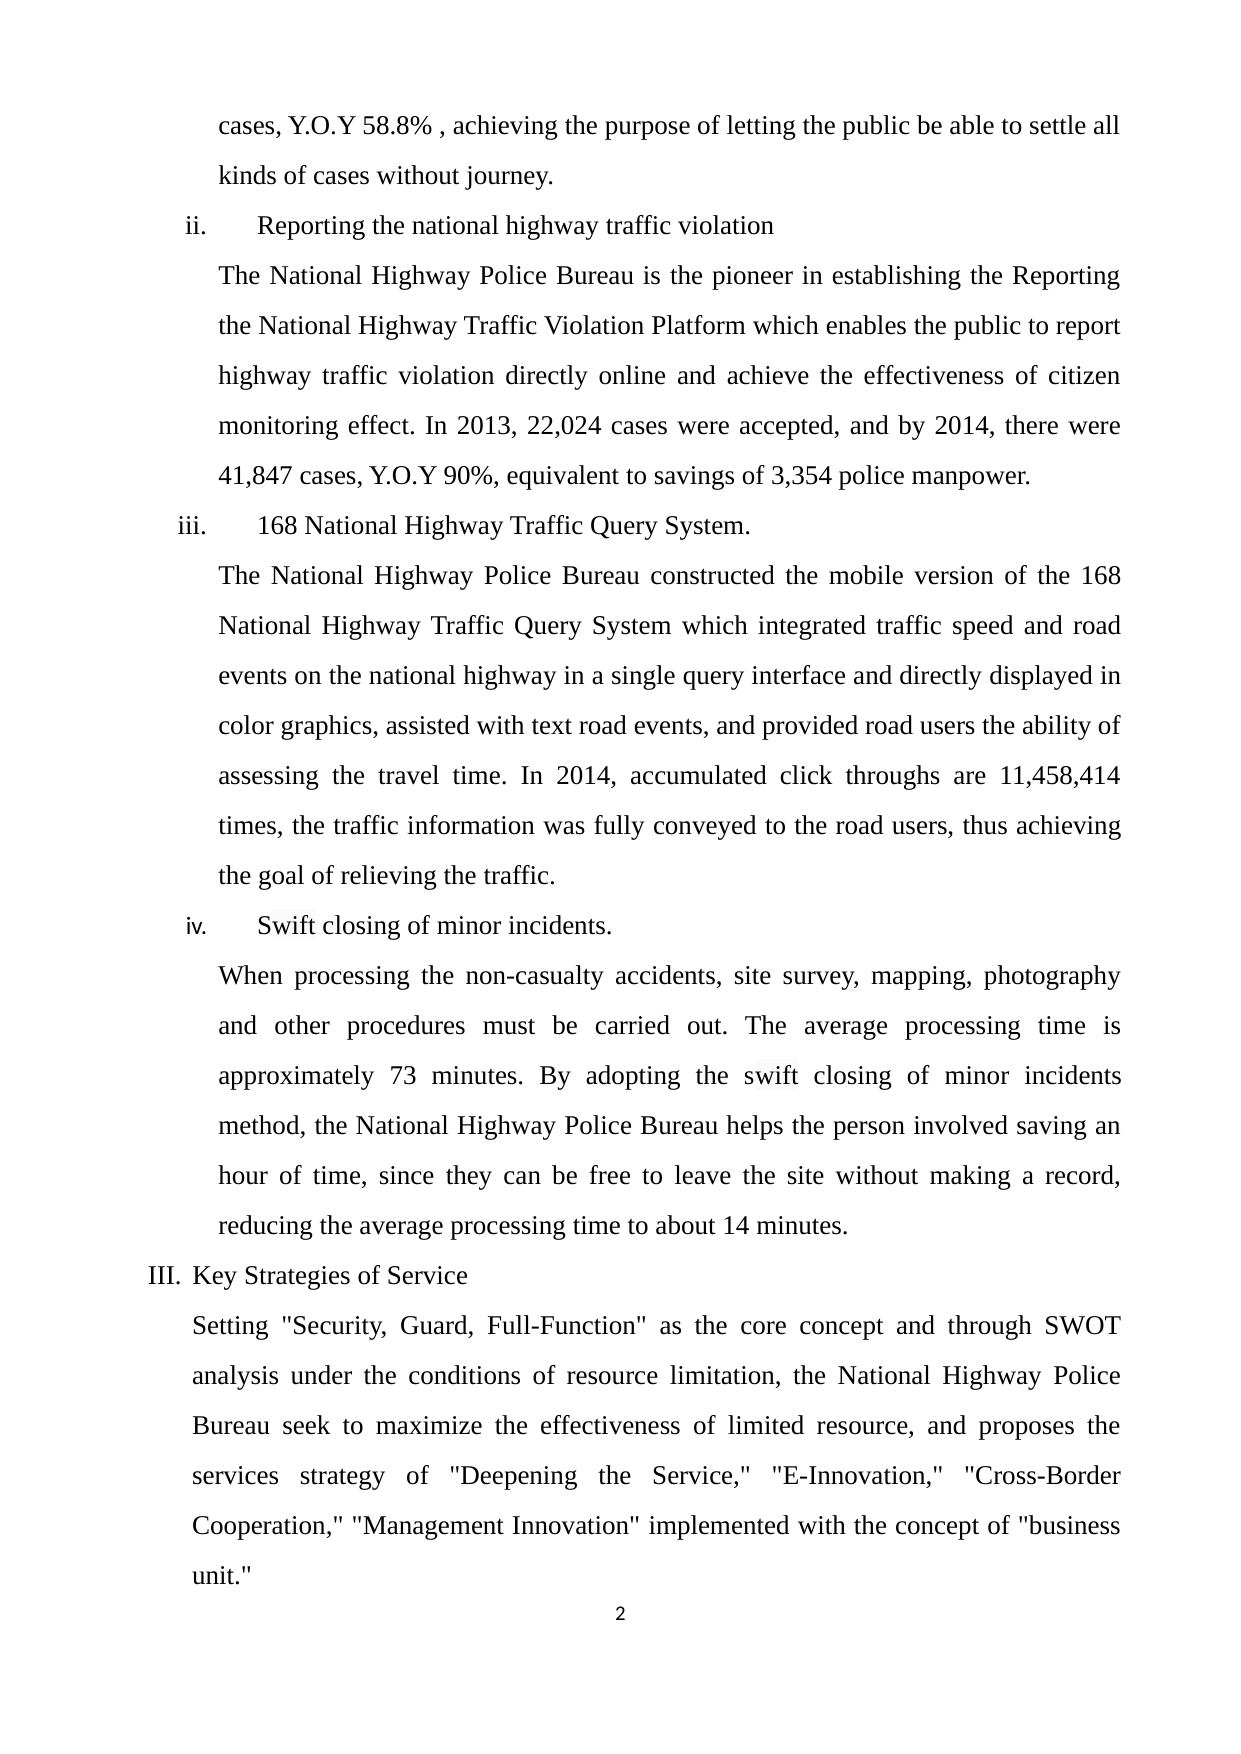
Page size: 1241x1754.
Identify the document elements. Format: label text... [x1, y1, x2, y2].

text When processing the non-casualty accidents, site survey, mapping, photography and other procedures must be carried out. The average processing time is approximately 73 minutes. By adopting the swift closing of minor incidents method, the National Highway Police Bureau helps the person involved saving an hour of time, since they can be free to leave the site without making a record, reducing the average processing time to about 14 minutes. [218, 944, 1122, 1244]
list 168 National Highway Traffic Query System. [207, 494, 1122, 544]
text Setting "Security, Guard, Full-Function" as the core concept and through SWOT analysis under the conditions of resource limitation, the National Highway Police Bureau seek to maximize the effectiveness of limited resource, and proposes the services strategy of "Deepening the Service," "E-Innovation," "Cross-Border Cooperation," "Management Innovation" implemented with the concept of "business unit." [192, 1294, 1122, 1594]
text The National Highway Police Bureau is the pioneer in establishing the Reporting the National Highway Traffic Violation Platform which enables the public to report highway traffic violation directly online and achieve the effectiveness of citizen monitoring effect. In 2013, 22,024 cases were accepted, and by 2014, there were 41,847 cases, Y.O.Y 90%, equivalent to savings of 3,354 police manpower. [218, 244, 1122, 494]
list Key Strategies of Service [148, 1244, 1122, 1294]
list Reporting the national highway traffic violation [207, 194, 1122, 244]
text cases, Y.O.Y 58.8% , achieving the purpose of letting the public be able to settle all kinds of cases without journey. [218, 94, 1122, 194]
text The National Highway Police Bureau constructed the mobile version of the 168 National Highway Traffic Query System which integrated traffic speed and road events on the national highway in a single query interface and directly displayed in color graphics, assisted with text road events, and provided road users the ability of assessing the travel time. In 2014, accumulated click throughs are 11,458,414 times, the traffic information was fully conveyed to the road users, thus achieving the goal of relieving the traffic. [218, 544, 1122, 894]
list Swift closing of minor incidents. [207, 894, 1122, 944]
